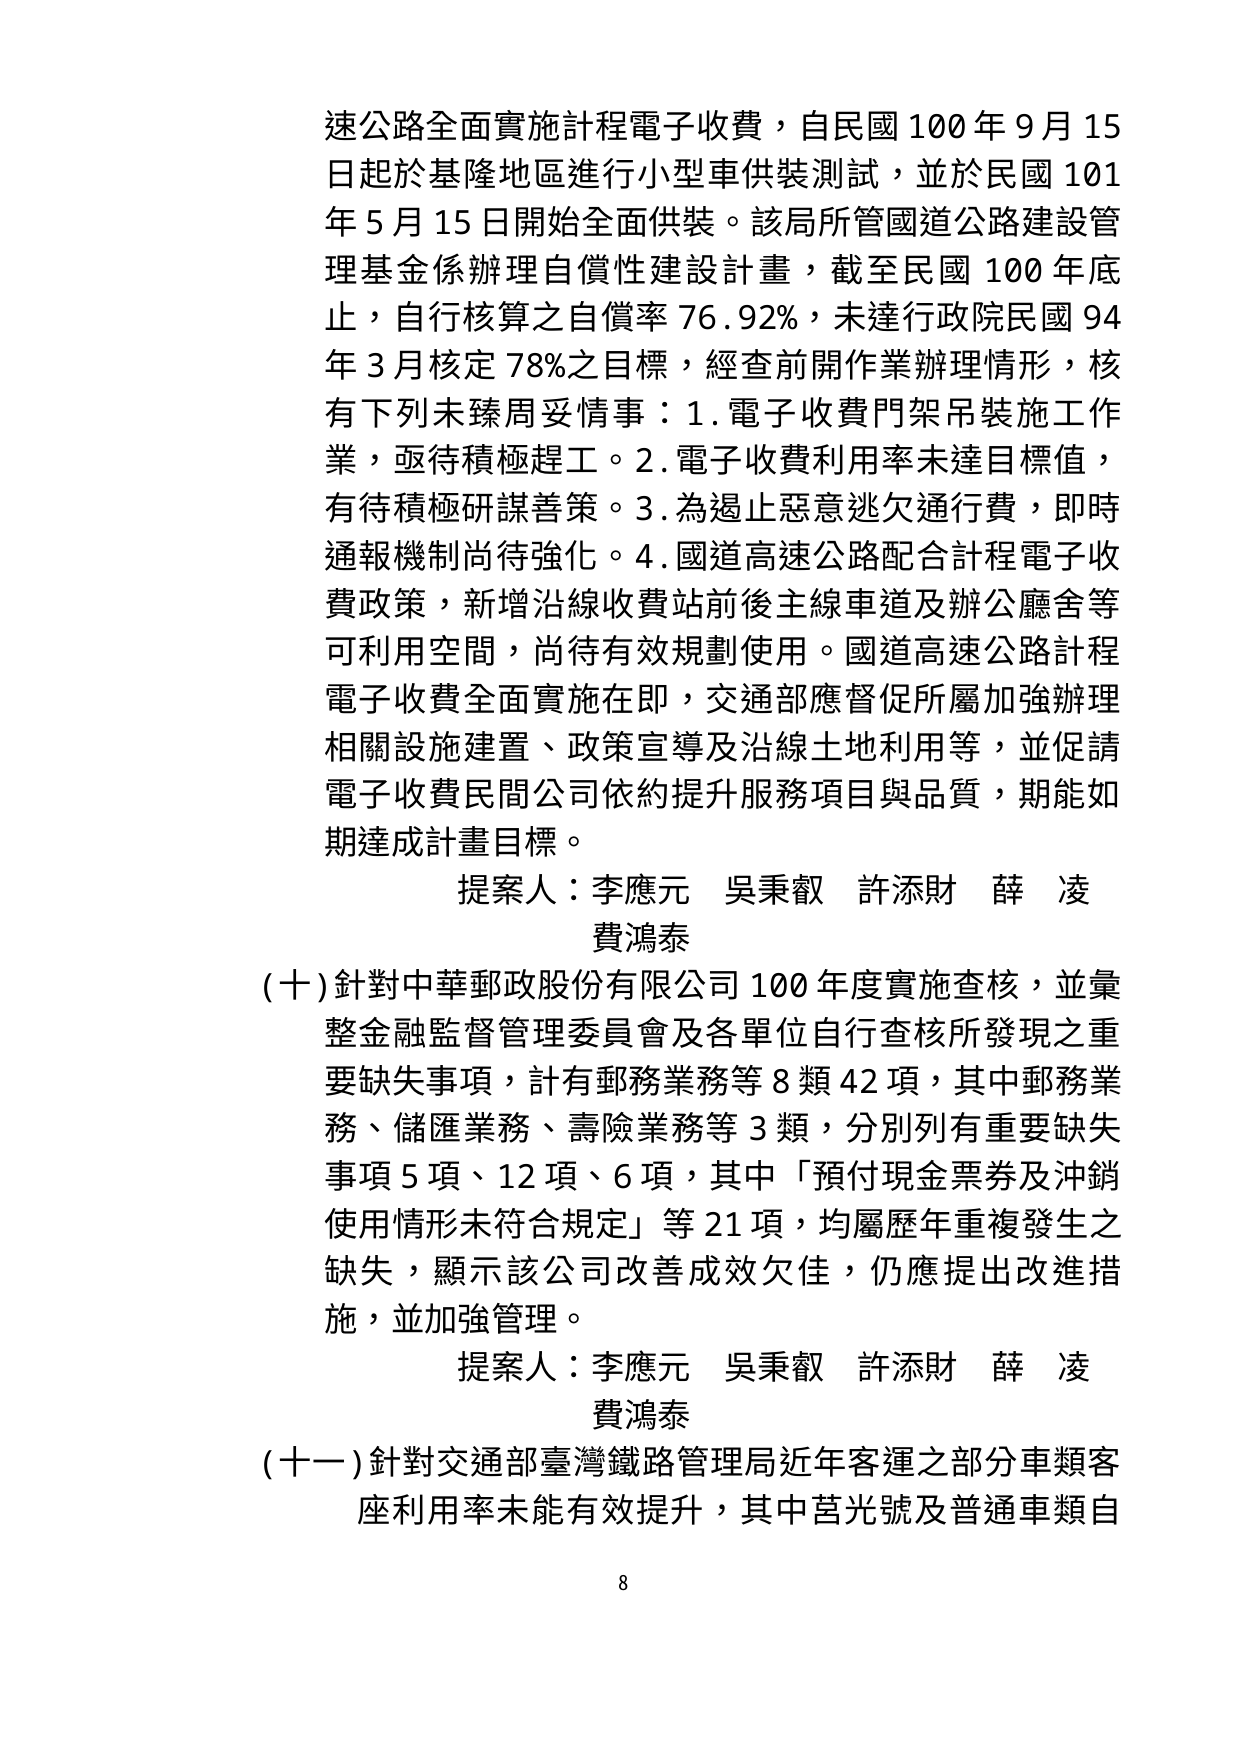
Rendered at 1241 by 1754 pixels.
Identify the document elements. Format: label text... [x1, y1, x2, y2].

text (十一)針對交通部臺灣鐵路管理局近年客運之部分車類客座利用率未能有效提升，其中莒光號及普通車類自 [257, 1437, 1122, 1532]
text 提案人：李應元 吳秉叡 許添財 薛 凌 [124, 864, 1122, 912]
text (十)針對中華郵政股份有限公司100年度實施查核，並彙整金融監督管理委員會及各單位自行查核所發現之重要缺失事項，計有郵務業務等8類42項，其中郵務業務、儲匯業務、壽險業務等3類，分別列有重要缺失事項5項、12項、6項，其中「預付現金票券及沖銷使用情形未符合規定」等21項，均屬歷年重複發生之缺失，顯示該公司改善成效欠佳，仍應提出改進措施，並加強管理。 [257, 959, 1122, 1341]
text 提案人：李應元 吳秉叡 許添財 薛 凌 [124, 1341, 1122, 1389]
text 速公路全面實施計程電子收費，自民國100年9月15日起於基隆地區進行小型車供裝測試，並於民國101年5月15日開始全面供裝。該局所管國道公路建設管理基金係辦理自償性建設計畫，截至民國100年底止，自行核算之自償率76.92%，未達行政院民國94年3月核定78%之目標，經查前開作業辦理情形，核有下列未臻周妥情事：1.電子收費門架吊裝施工作業，亟待積極趕工。2.電子收費利用率未達目標值，有待積極研謀善策。3.為遏止惡意逃欠通行費，即時通報機制尚待強化。4.國道高速公路配合計程電子收費政策，新增沿線收費站前後主線車道及辦公廳舍等可利用空間，尚待有效規劃使用。國道高速公路計程電子收費全面實施在即，交通部應督促所屬加強辦理相關設施建置、政策宣導及沿線土地利用等，並促請電子收費民間公司依約提升服務項目與品質，期能如期達成計畫目標。 [257, 101, 1122, 864]
text 費鴻泰 [124, 912, 1122, 959]
text 費鴻泰 [124, 1389, 1122, 1437]
